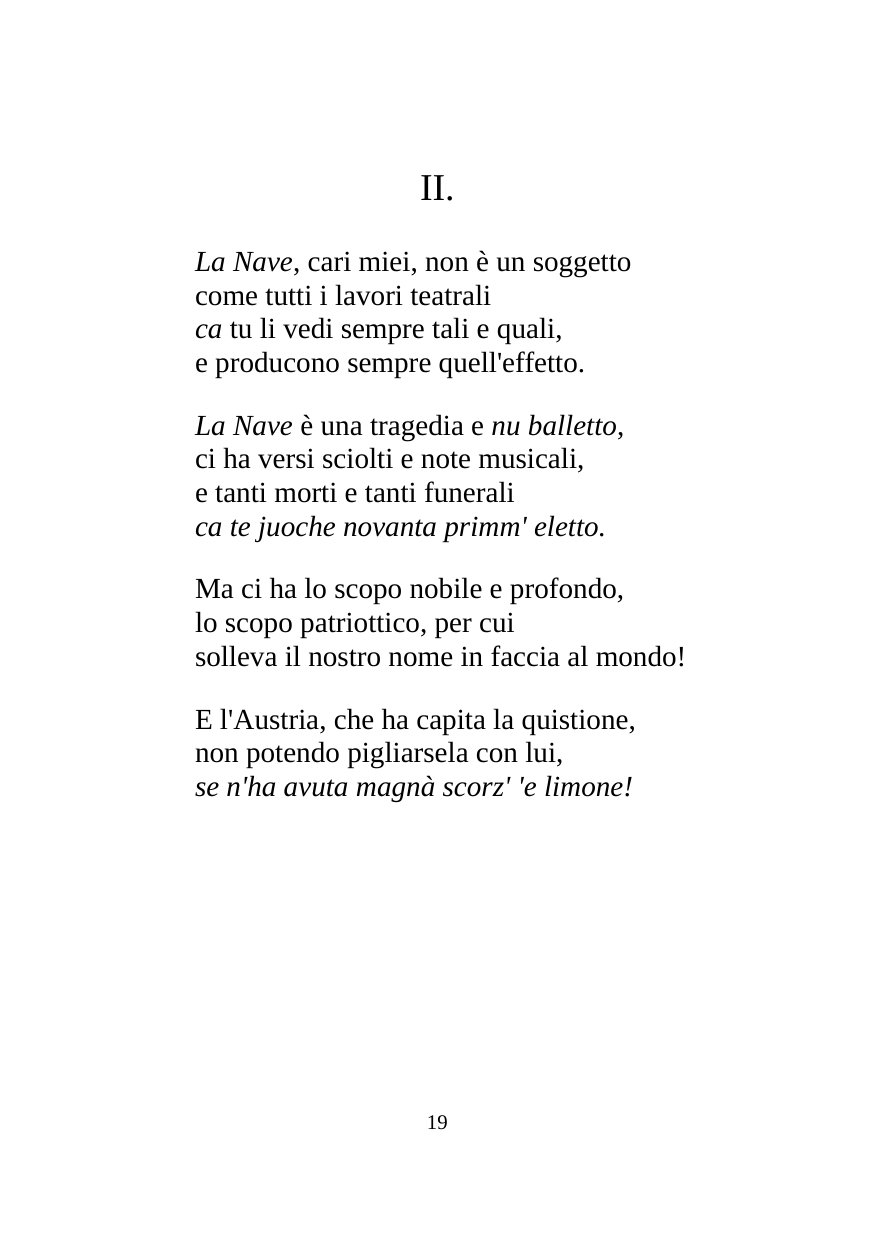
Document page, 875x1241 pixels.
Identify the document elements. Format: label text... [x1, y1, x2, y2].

text Ma ci ha lo scopo nobile e profondo, lo scopo patriottico, per cui solleva il nostro nome in faccia al mondo! [195, 572, 768, 672]
text E l'Austria, che ha capita la quistione, non potendo pigliarsela con lui, se n'ha avuta magnà scorz' 'e limone! [195, 702, 768, 802]
text La Nave è una tragedia e nu balletto, ci ha versi sciolti e note musicali, e tanti morti e tanti funerali ca te juoche novanta primm' eletto. [195, 408, 768, 542]
subtitle II. [106, 165, 768, 209]
text La Nave, cari miei, non è un soggetto come tutti i lavori teatrali ca tu li vedi sempre tali e quali, e producono sempre quell'effetto. [195, 244, 768, 378]
